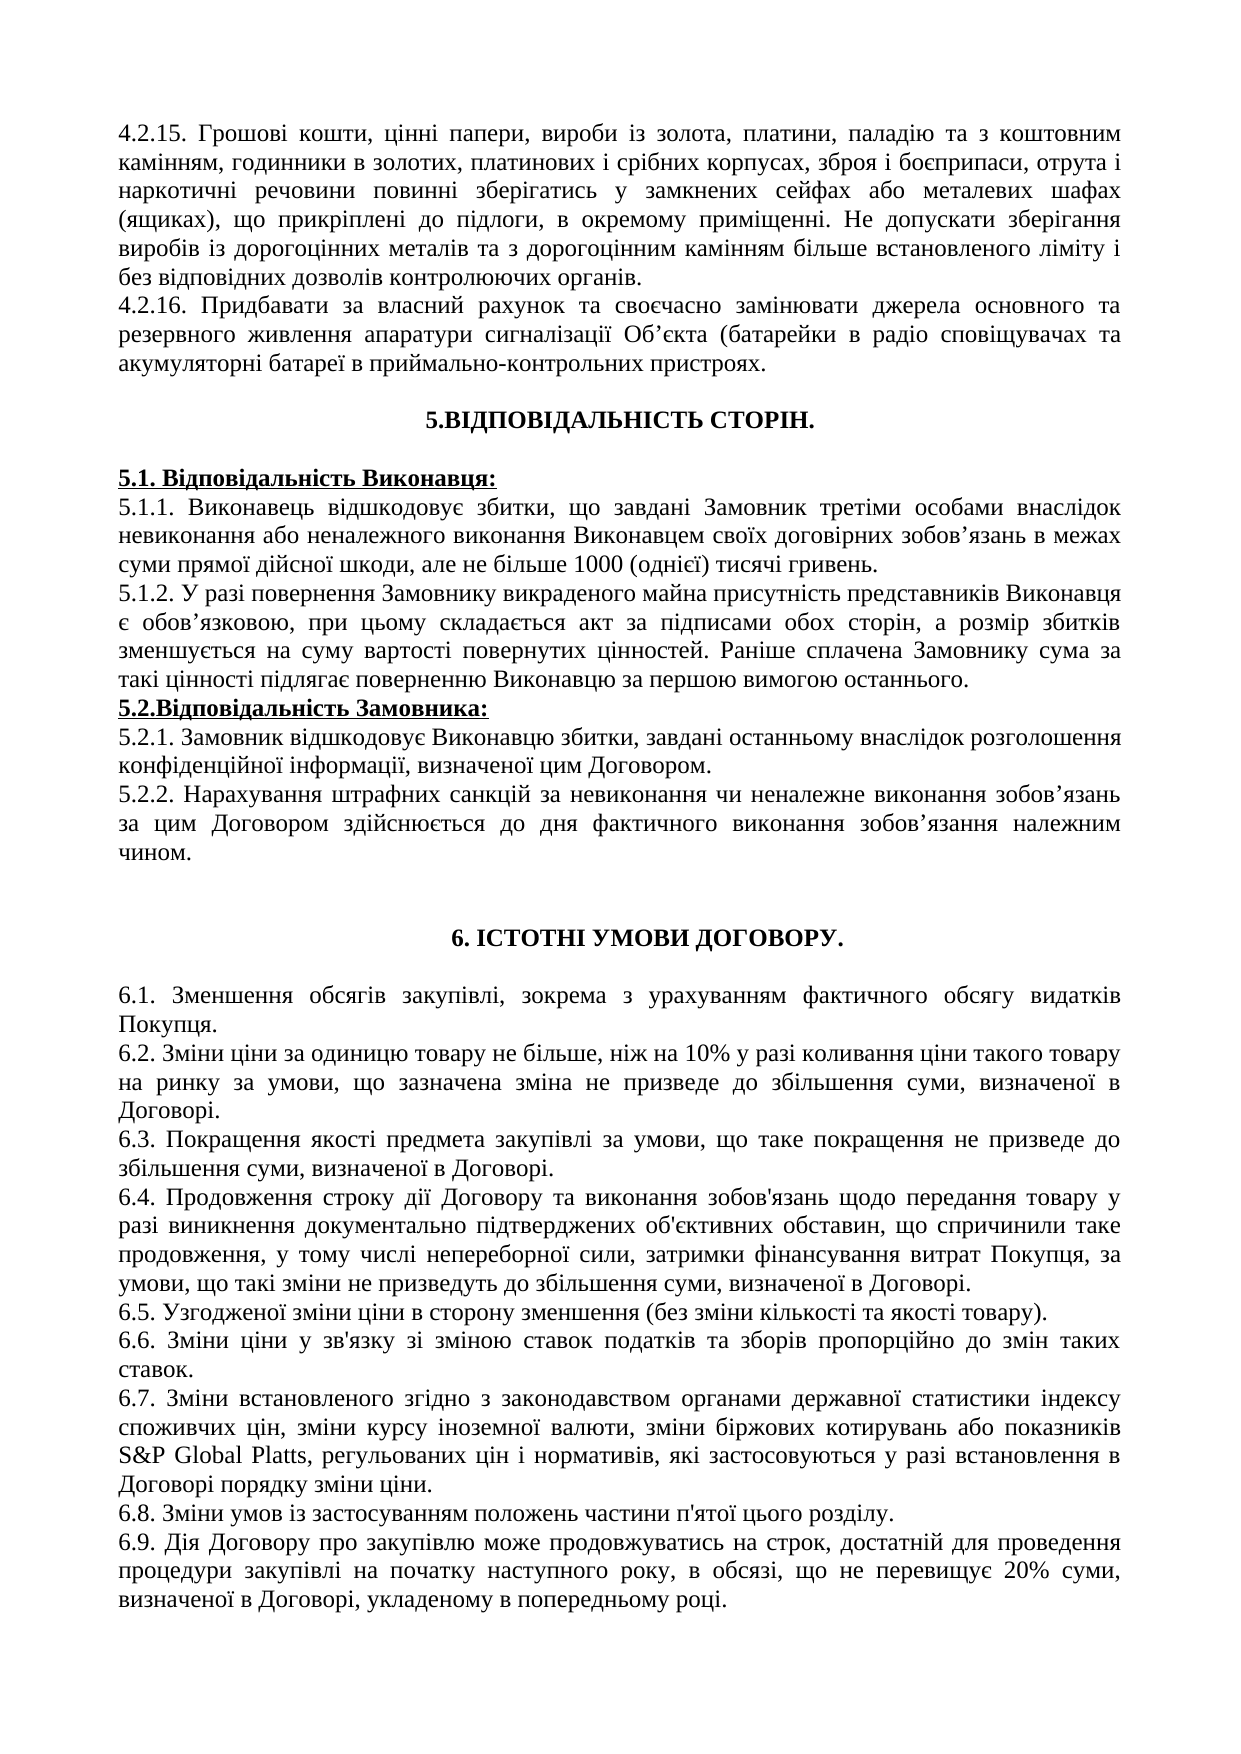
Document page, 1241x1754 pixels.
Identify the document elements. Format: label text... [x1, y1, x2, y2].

text 6.1. Зменшення обсягів закупівлі, зокрема з урахуванням фактичного обсягу видатків Покупця. [118, 981, 1122, 1038]
text 6. ІСТОТНІ УМОВИ ДОГОВОРУ. [451, 923, 1122, 952]
text 6.4. Продовження строку дії Договору та виконання зобов'язань щодо передання товару у разі виникнення документально підтверджених об'єктивних обставин, що спричинили таке продовження, у тому числі непереборної сили, затримки фінансування витрат Покупця, за умови, що такі зміни не призведуть до збільшення суми, визначеної в Договорі. [118, 1182, 1122, 1297]
text 6.8. Зміни умов із застосуванням положень частини п'ятої цього розділу. [118, 1498, 1122, 1527]
text 4.2.15. Грошові кошти, цінні папери, вироби із золота, платини, паладію та з коштовним камінням, годинники в золотих, платинових і срібних корпусах, зброя і боєприпаси, отрута і наркотичні речовини повинні зберігатись у замкнених сейфах або металевих шафах (ящиках), що прикріплені до підлоги, в окремому приміщенні. Не допускати зберігання виробів із дорогоцінних металів та з дорогоцінним камінням більше встановленого ліміту і без відповідних дозволів контролюючих органів. [118, 118, 1122, 291]
text 5.2.1. Замовник відшкодовує Виконавцю збитки, завдані останньому внаслідок розголошення конфіденційної інформації, визначеної цим Договором. [118, 722, 1122, 779]
text 5.2.Відповідальність Замовника: [118, 693, 1122, 722]
text 5.2.2. Нарахування штрафних санкцій за невиконання чи неналежне виконання зобов’язань за цим Договором здійснюється до дня фактичного виконання зобов’язання належним чином. [118, 779, 1122, 866]
text 5.ВІДПОВІДАЛЬНІСТЬ СТОРІН. [118, 406, 1122, 434]
text 6.7. Зміни встановленого згідно з законодавством органами державної статистики індексу споживчих цін, зміни курсу іноземної валюти, зміни біржових котирувань або показників S&P Global Platts, регульованих цін і нормативів, які застосовуються у разі встановлення в Договорі порядку зміни ціни. [118, 1383, 1122, 1498]
text 6.2. Зміни ціни за одиницю товару не більше, ніж на 10% у разі коливання ціни такого товару на ринку за умови, що зазначена зміна не призведе до збільшення суми, визначеної в Договорі. [118, 1038, 1122, 1124]
text 6.3. Покращення якості предмета закупівлі за умови, що таке покращення не призведе до збільшення суми, визначеної в Договорі. [118, 1124, 1122, 1182]
text 5.1. Відповідальність Виконавця: [118, 463, 1122, 492]
text 6.5. Узгодженої зміни ціни в сторону зменшення (без зміни кількості та якості товару). [118, 1297, 1122, 1326]
text 4.2.16. Придбавати за власний рахунок та своєчасно замінювати джерела основного та резервного живлення апаратури сигналізації Об’єкта (батарейки в радіо сповіщувачах та акумуляторні батареї в приймально-контрольних пристроях. [118, 291, 1122, 377]
text 6.9. Дія Договору про закупівлю може продовжуватись на строк, достатній для проведення процедури закупівлі на початку наступного року, в обсязі, що не перевищує 20% суми, визначеної в Договорі, укладеному в попередньому році. [118, 1527, 1122, 1613]
text 5.1.1. Виконавець відшкодовує збитки, що завдані Замовник третіми особами внаслідок невиконання або неналежного виконання Виконавцем своїх договірних зобов’язань в межах суми прямої дійсної шкоди, але не більше 1000 (однієї) тисячі гривень. [118, 492, 1122, 578]
text 6.6. Зміни ціни у зв'язку зі зміною ставок податків та зборів пропорційно до змін таких ставок. [118, 1326, 1122, 1383]
text 5.1.2. У разі повернення Замовнику викраденого майна присутність представників Виконавця є обов’язковою, при цьому складається акт за підписами обох сторін, а розмір збитків зменшується на суму вартості повернутих цінностей. Раніше сплачена Замовнику сума за такі цінності підлягає поверненню Виконавцю за першою вимогою останнього. [118, 578, 1122, 693]
